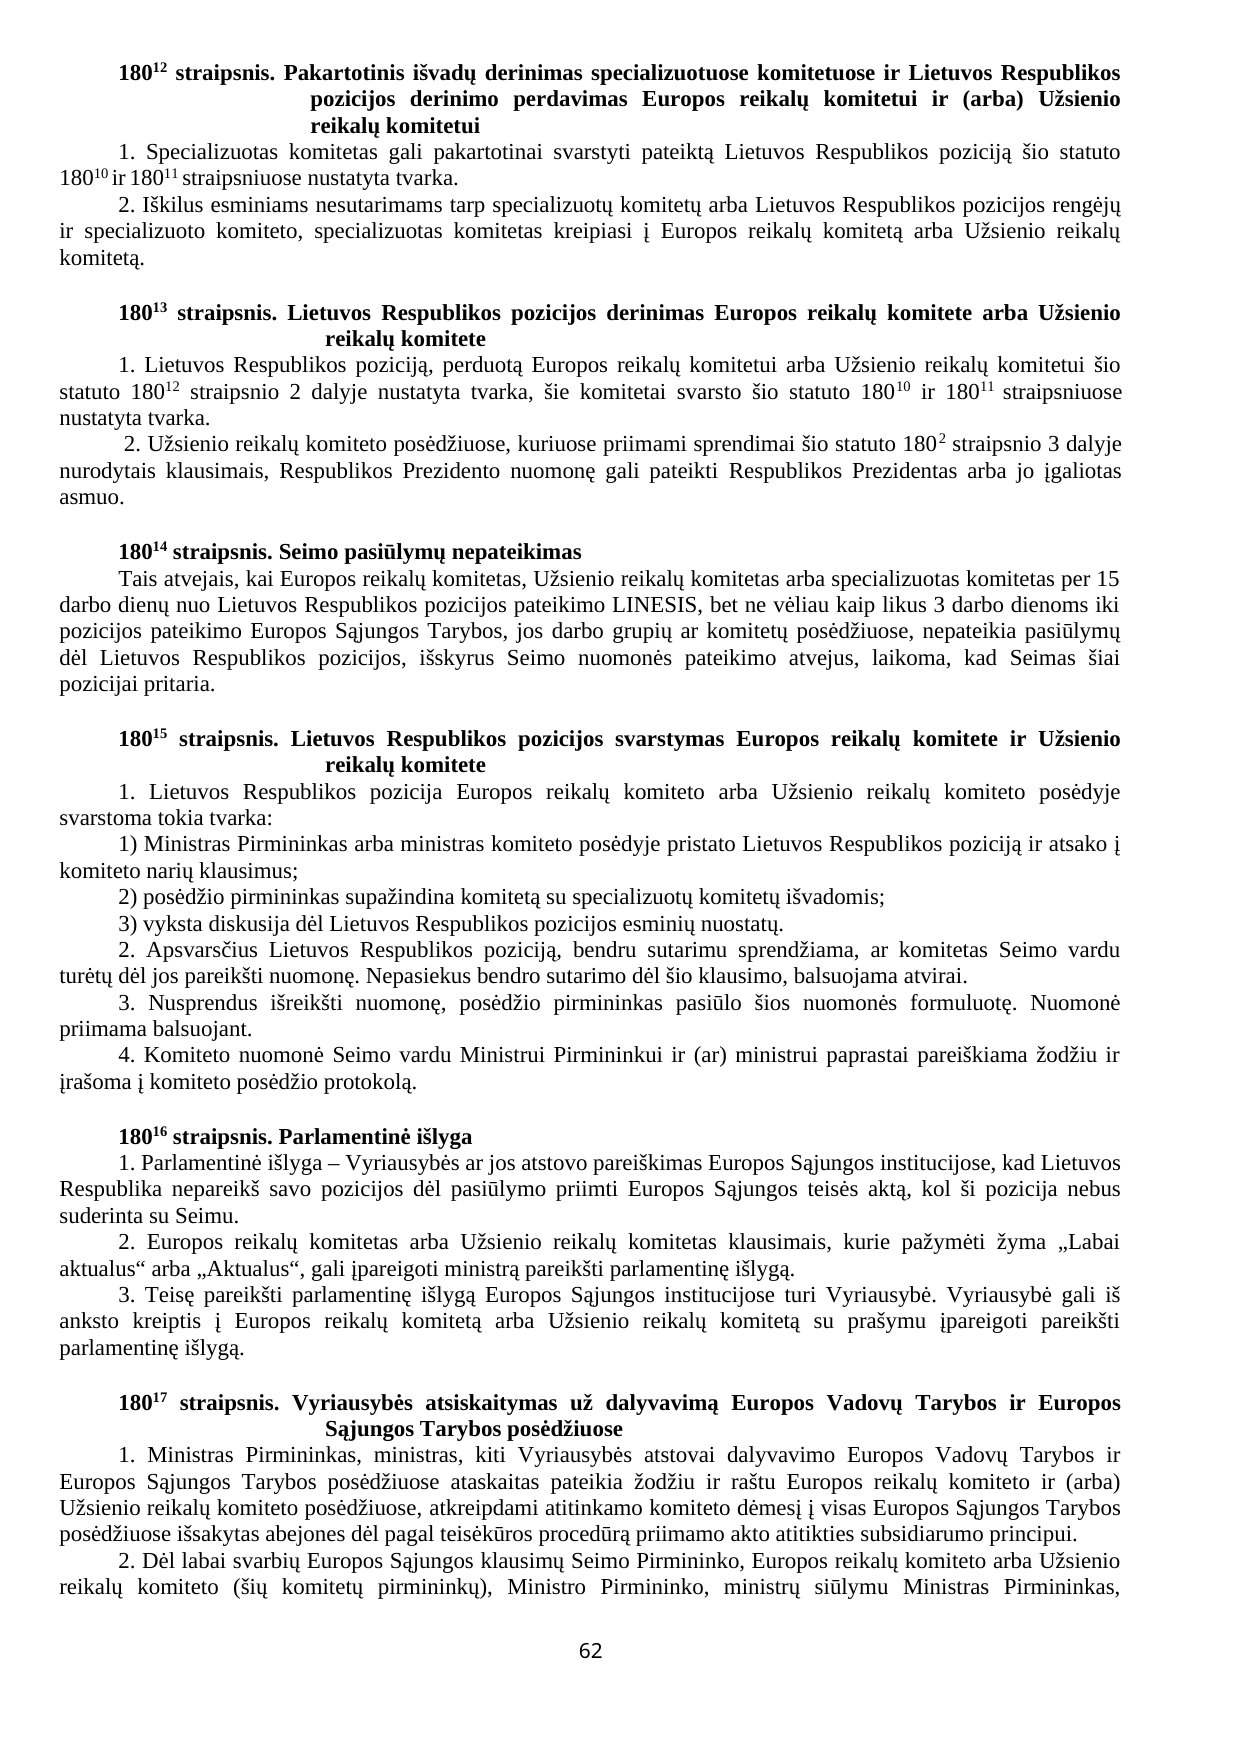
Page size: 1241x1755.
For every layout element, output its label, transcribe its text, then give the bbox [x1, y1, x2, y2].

text 3. Teisę pareikšti parlamentinę išlygą Europos Sąjungos institucijose turi Vyriausybė. Vyriausybė gali iš anksto kreiptis į Europos reikalų komitetą arba Užsienio reikalų komitetą su prašymu įpareigoti pareikšti parlamentinę išlygą. [59, 1281, 1122, 1360]
text 2. Iškilus esminiams nesutarimams tarp specializuotų komitetų arba Lietuvos Respublikos pozicijos rengėjų ir specializuoto komiteto, specializuotas komitetas kreipiasi į Europos reikalų komitetą arba Užsienio reikalų komitetą. [59, 191, 1122, 270]
text 3) vyksta diskusija dėl Lietuvos Respublikos pozicijos esminių nuostatų. [59, 909, 1122, 936]
text 1. Lietuvos Respublikos poziciją, perduotą Europos reikalų komitetui arba Užsienio reikalų komitetui šio statuto 18012 straipsnio 2 dalyje nustatyta tvarka, šie komitetai svarsto šio statuto 18010 ir 18011 straipsniuose nustatyta tvarka. [59, 351, 1122, 430]
text 2. Apsvarsčius Lietuvos Respublikos poziciją, bendru sutarimu sprendžiama, ar komitetas Seimo vardu turėtų dėl jos pareikšti nuomonę. Nepasiekus bendro sutarimo dėl šio klausimo, balsuojama atvirai. [59, 936, 1122, 989]
text 2. Užsienio reikalų komiteto posėdžiuose, kuriuose priimami sprendimai šio statuto 1802 straipsnio 3 dalyje nurodytais klausimais, Respublikos Prezidento nuomonę gali pateikti Respublikos Prezidentas arba jo įgaliotas asmuo. [59, 430, 1122, 509]
text 18017 straipsnis. Vyriausybės atsiskaitymas už dalyvavimą Europos Vadovų Tarybos ir Europos Sąjungos Tarybos posėdžiuose [118, 1389, 1122, 1441]
text 2) posėdžio pirmininkas supažindina komitetą su specializuotų komitetų išvadomis; [59, 883, 1122, 909]
text 1. Lietuvos Respublikos pozicija Europos reikalų komiteto arba Užsienio reikalų komiteto posėdyje svarstoma tokia tvarka: [59, 778, 1122, 831]
text 18012 straipsnis. Pakartotinis išvadų derinimas specializuotuose komitetuose ir Lietuvos Respublikos pozicijos derinimo perdavimas Europos reikalų komitetui ir (arba) Užsienio reikalų komitetui [118, 59, 1122, 138]
text 18016 straipsnis. Parlamentinė išlyga [59, 1123, 1122, 1149]
text 2. Dėl labai svarbių Europos Sąjungos klausimų Seimo Pirmininko, Europos reikalų komiteto arba Užsienio reikalų komiteto (šių komitetų pirmininkų), Ministro Pirmininko, ministrų siūlymu Ministras Pirmininkas, [59, 1547, 1122, 1599]
text 4. Komiteto nuomonė Seimo vardu Ministrui Pirmininkui ir (ar) ministrui paprastai pareiškiama žodžiu ir įrašoma į komiteto posėdžio protokolą. [59, 1041, 1122, 1094]
text 3. Nusprendus išreikšti nuomonę, posėdžio pirmininkas pasiūlo šios nuomonės formuluotę. Nuomonė priimama balsuojant. [59, 989, 1122, 1041]
text 18014 straipsnis. Seimo pasiūlymų nepateikimas [59, 538, 1122, 564]
text 2. Europos reikalų komitetas arba Užsienio reikalų komitetas klausimais, kurie pažymėti žyma „Labai aktualus“ arba „Aktualus“, gali įpareigoti ministrą pareikšti parlamentinę išlygą. [59, 1228, 1122, 1281]
text 18015 straipsnis. Lietuvos Respublikos pozicijos svarstymas Europos reikalų komitete ir Užsienio reikalų komitete [118, 725, 1122, 778]
text 1) Ministras Pirmininkas arba ministras komiteto posėdyje pristato Lietuvos Respublikos poziciją ir atsako į komiteto narių klausimus; [59, 831, 1122, 883]
text 1. Specializuotas komitetas gali pakartotinai svarstyti pateiktą Lietuvos Respublikos poziciją šio statuto 18010 ir 18011 straipsniuose nustatyta tvarka. [59, 138, 1122, 191]
text 18013 straipsnis. Lietuvos Respublikos pozicijos derinimas Europos reikalų komitete arba Užsienio reikalų komitete [118, 299, 1122, 351]
text 1. Ministras Pirmininkas, ministras, kiti Vyriausybės atstovai dalyvavimo Europos Vadovų Tarybos ir Europos Sąjungos Tarybos posėdžiuose ataskaitas pateikia žodžiu ir raštu Europos reikalų komiteto ir (arba) Užsienio reikalų komiteto posėdžiuose, atkreipdami atitinkamo komiteto dėmesį į visas Europos Sąjungos Tarybos posėdžiuose išsakytas abejones dėl pagal teisėkūros procedūrą priimamo akto atitikties subsidiarumo principui. [59, 1441, 1122, 1547]
text 1. Parlamentinė išlyga – Vyriausybės ar jos atstovo pareiškimas Europos Sąjungos institucijose, kad Lietuvos Respublika nepareikš savo pozicijos dėl pasiūlymo priimti Europos Sąjungos teisės aktą, kol ši pozicija nebus suderinta su Seimu. [59, 1149, 1122, 1228]
text Tais atvejais, kai Europos reikalų komitetas, Užsienio reikalų komitetas arba specializuotas komitetas per 15 darbo dienų nuo Lietuvos Respublikos pozicijos pateikimo LINESIS, bet ne vėliau kaip likus 3 darbo dienoms iki pozicijos pateikimo Europos Sąjungos Tarybos, jos darbo grupių ar komitetų posėdžiuose, nepateikia pasiūlymų dėl Lietuvos Respublikos pozicijos, išskyrus Seimo nuomonės pateikimo atvejus, laikoma, kad Seimas šiai pozicijai pritaria. [59, 564, 1122, 696]
